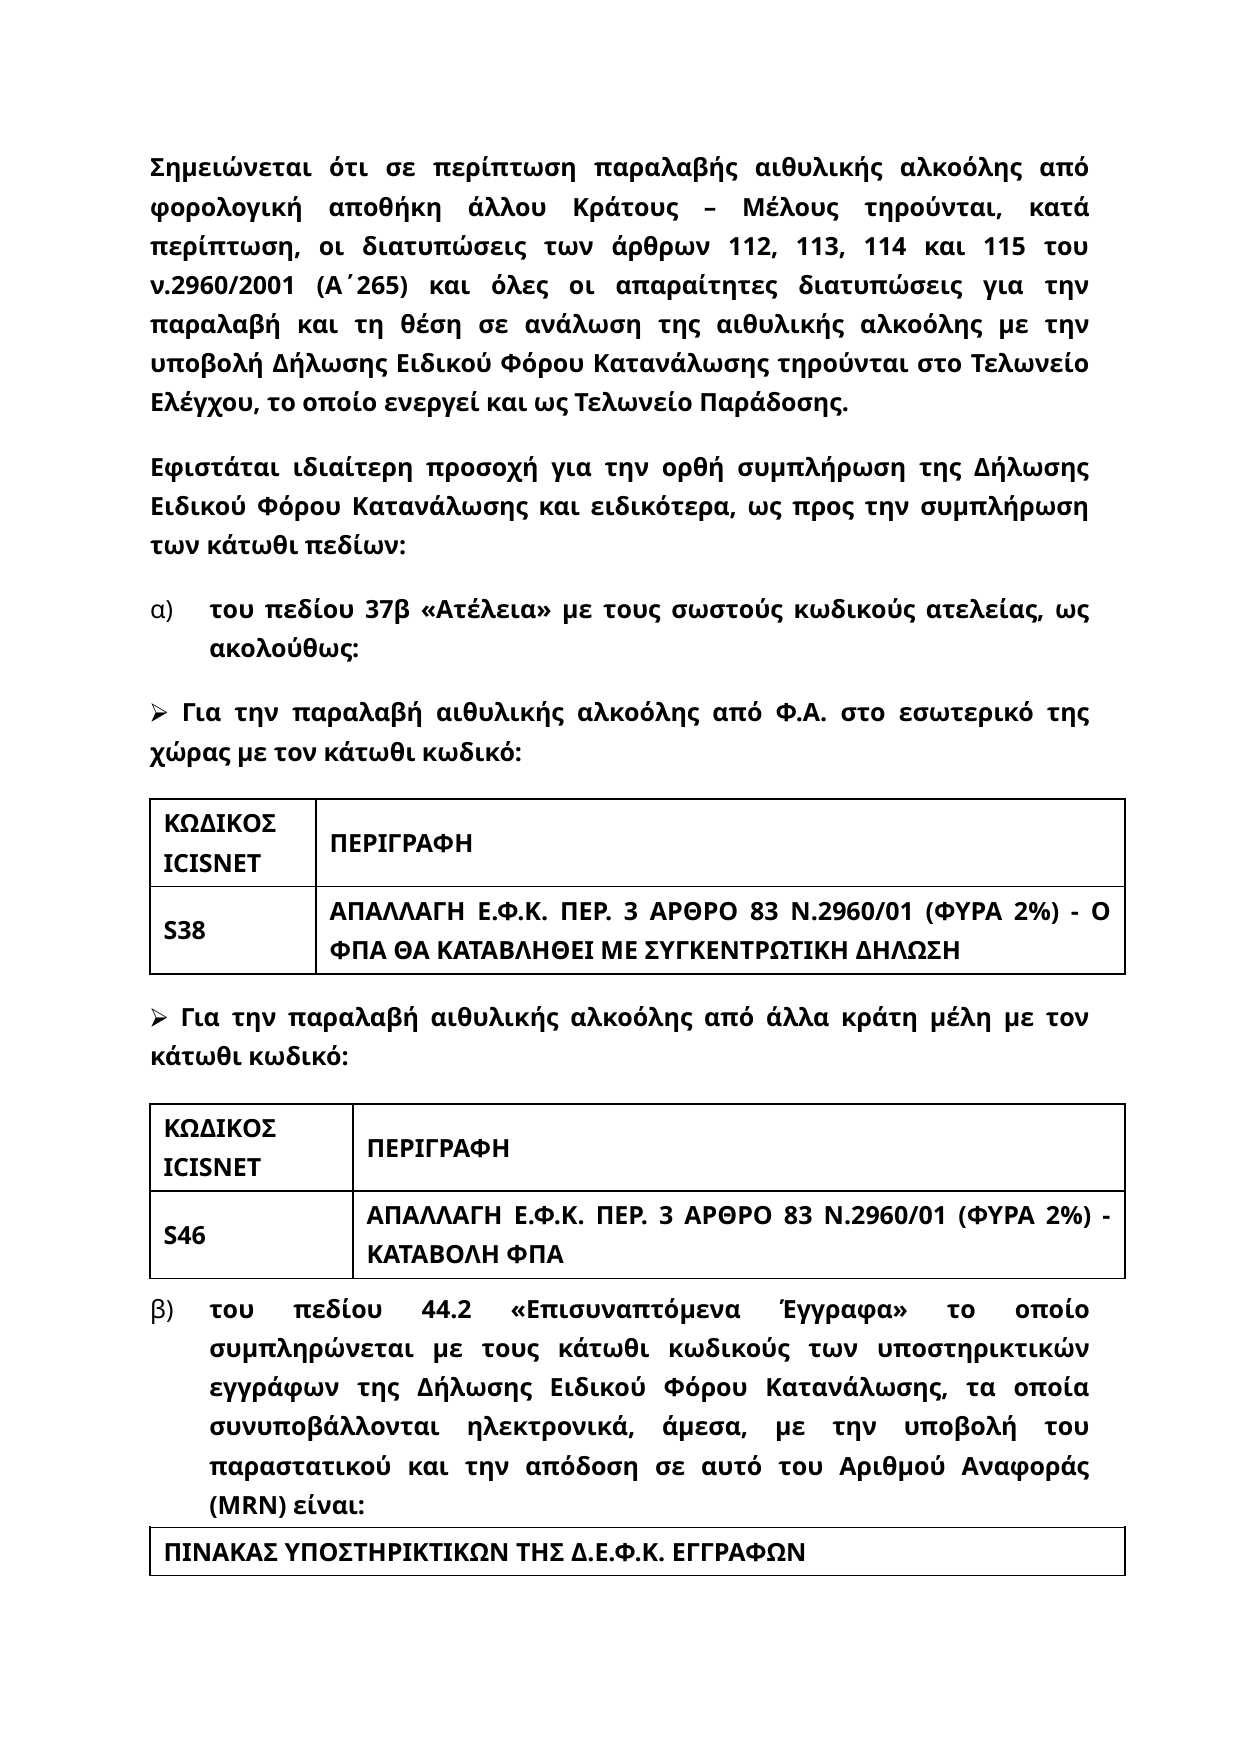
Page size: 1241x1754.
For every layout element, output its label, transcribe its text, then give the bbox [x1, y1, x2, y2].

table_header ΠΕΡΙΓΡΑΦΗ [354, 1105, 1124, 1190]
text ⮚ Για την παραλαβή αιθυλικής αλκοόλης από άλλα κράτη μέλη με τον κάτωθι κωδικό: [150, 999, 1090, 1073]
table_cell ΑΠΑΛΛΑΓΗ Ε.Φ.Κ. ΠΕΡ. 3 ΑΡΘΡΟ 83 Ν.2960/01 (ΦΥΡΑ 2%) - ΚΑΤΑΒΟΛΗ ΦΠΑ [354, 1192, 1124, 1277]
table_cell S46 [151, 1192, 352, 1277]
table_header ΠΕΡΙΓΡΑΦΗ [317, 800, 1124, 886]
list β) του πεδίου 44.2 «Επισυναπτόμενα Έγγραφα» το οποίο συμπληρώνεται με τους κάτωθι κωδικούς των υποστηρικτικών εγγράφων της Δήλωσης Ειδικού Φόρου Κατανάλωσης, τα οποία συνυποβάλλονται ηλεκτρονικά, άμεσα, με την υποβολή του παραστατικού και την απόδοση σε αυτό του Αριθμού Αναφοράς (MRN) είναι: [150, 1291, 1090, 1521]
table_header ΚΩΔΙΚΟΣ ICISNET [151, 1105, 352, 1190]
list α) του πεδίου 37β «Ατέλεια» με τους σωστούς κωδικούς ατελείας, ως ακολούθως: [150, 592, 1090, 665]
table_header ΚΩΔΙΚΟΣ ICISNET [151, 800, 315, 886]
table_header ΠΙΝΑΚΑΣ ΥΠΟΣΤΗΡΙΚΤΙΚΩΝ ΤΗΣ Δ.Ε.Φ.Κ. ΕΓΓΡΑΦΩΝ [151, 1528, 1124, 1574]
table_cell S38 [151, 887, 315, 973]
table_cell ΑΠΑΛΛΑΓΗ Ε.Φ.Κ. ΠΕΡ. 3 ΑΡΘΡΟ 83 Ν.2960/01 (ΦΥΡΑ 2%) - O ΦΠΑ ΘΑ ΚΑΤΑΒΛΗΘΕΙ ΜΕ ΣΥΓΚΕΝΤΡΩΤΙΚΗ ΔΗΛΩΣΗ [317, 887, 1124, 973]
text Εφιστάται ιδιαίτερη προσοχή για την ορθή συμπλήρωση της Δήλωσης Ειδικού Φόρου Κατανάλωσης και ειδικότερα, ως προς την συμπλήρωση των κάτωθι πεδίων: [150, 449, 1090, 562]
text Σημειώνεται ότι σε περίπτωση παραλαβής αιθυλικής αλκοόλης από φορολογική αποθήκη άλλου Κράτους – Μέλους τηρούνται, κατά περίπτωση, οι διατυπώσεις των άρθρων 112, 113, 114 και 115 του ν.2960/2001 (Α΄265) και όλες οι απαραίτητες διατυπώσεις για την παραλαβή και τη θέση σε ανάλωση της αιθυλικής αλκοόλης με την υποβολή Δήλωσης Ειδικού Φόρου Κατανάλωσης τηρούνται στο Τελωνείο Ελέγχου, το οποίο ενεργεί και ως Τελωνείο Παράδοσης. [150, 150, 1090, 419]
text ⮚ Για την παραλαβή αιθυλικής αλκοόλης από Φ.Α. στο εσωτερικό της χώρας με τον κάτωθι κωδικό: [150, 695, 1090, 768]
